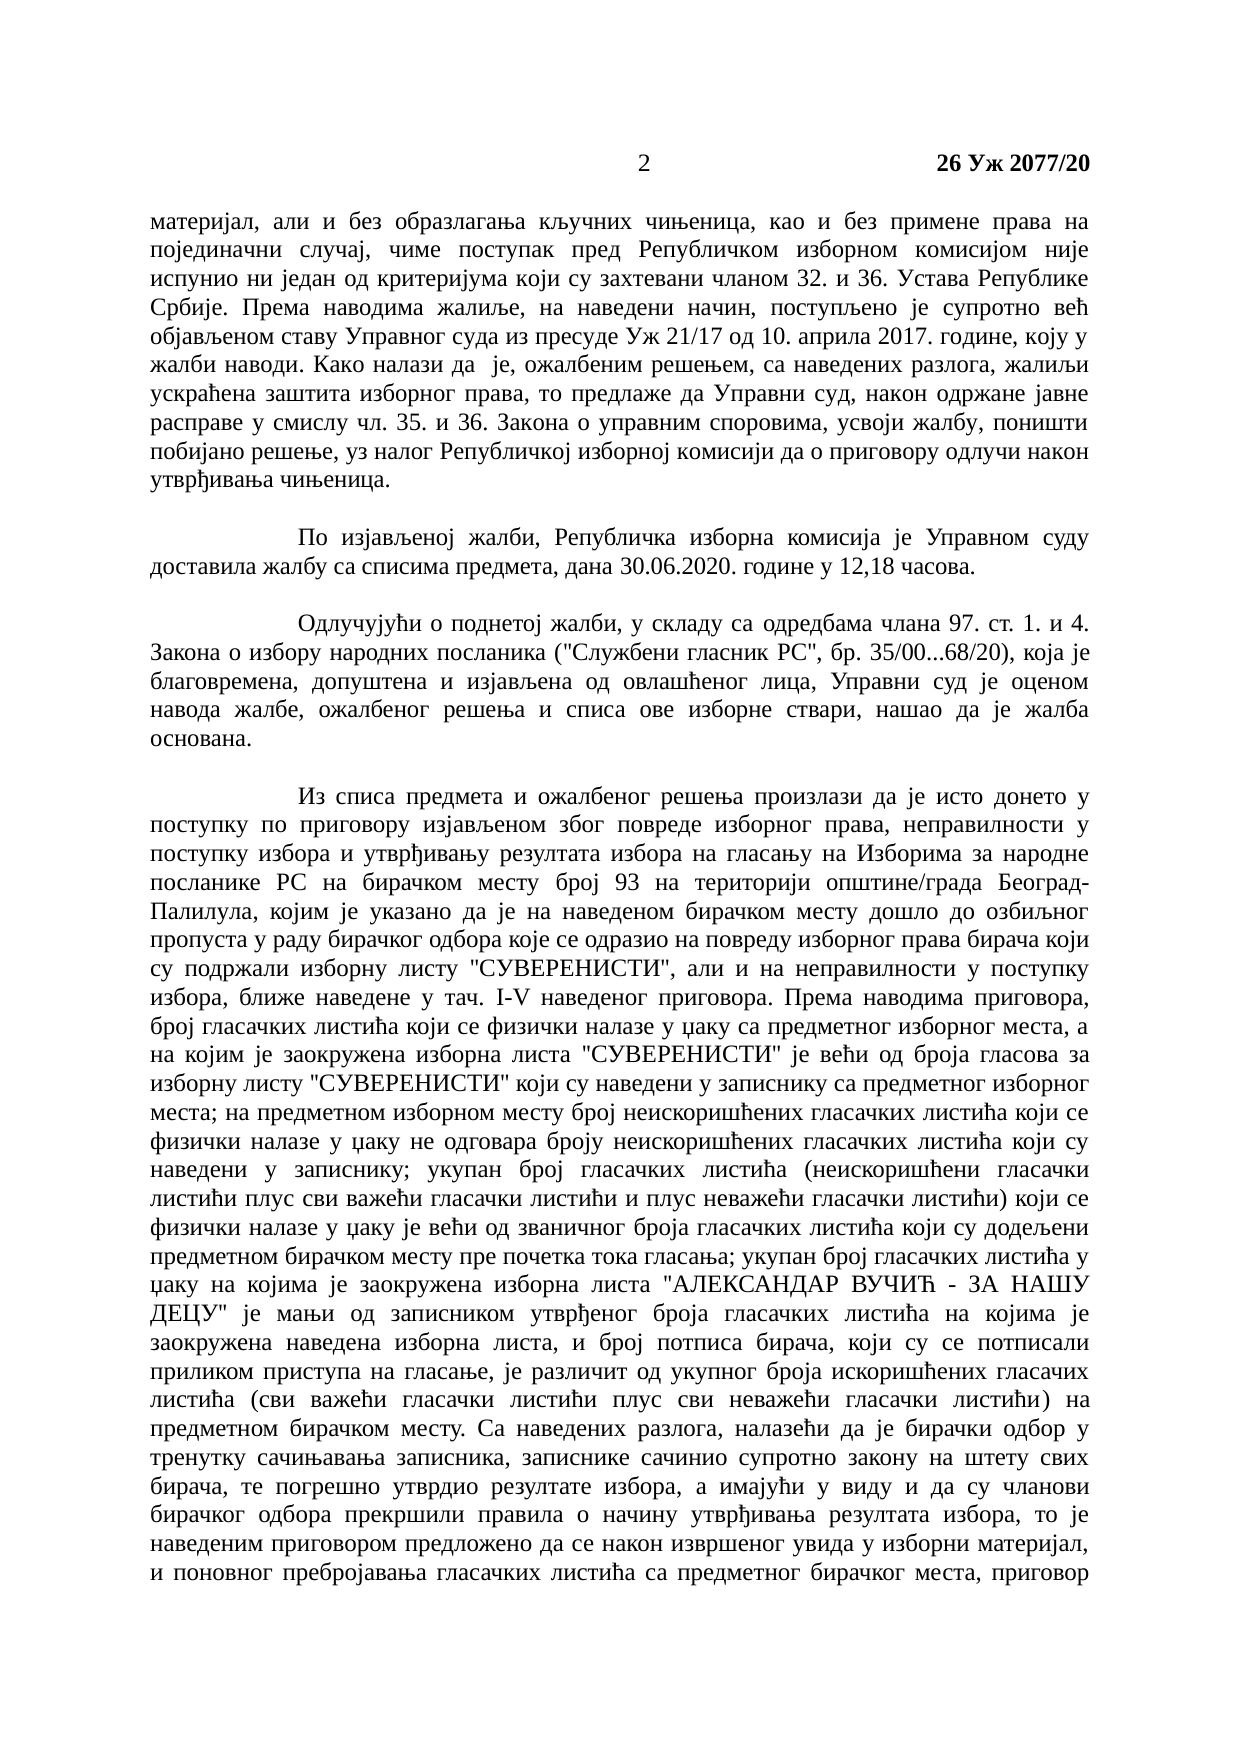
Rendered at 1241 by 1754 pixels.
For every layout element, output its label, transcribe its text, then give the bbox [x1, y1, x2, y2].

text Одлучујући о поднетој жалби, у складу са одредбама члана 97. ст. 1. и 4. Закона о избору народних посланика (''Службени гласник РС'', бр. 35/00...68/20), која је благовремена, допуштена и изјављена од овлашћеног лица, Управни суд је оценом навода жалбе, ожалбеног решења и списа ове изборне ствари, нашао да је жалба основана. [150, 608, 1090, 752]
text материјал, али и без образлагања кључних чињеница, као и без примене права на појединачни случај, чиме поступак пред Републичком изборном комисијом није испунио ни један од критеријума који су захтевани чланом 32. и 36. Устава Републике Србије. Према наводима жалиље, на наведени начин, поступљено је супротно већ објављеном ставу Управног суда из пресуде Уж 21/17 од 10. априла 2017. године, коју у жалби наводи. Како налази да је, ожалбеним решењем, са наведених разлога, жалиљи ускраћена заштита изборног права, то предлаже да Управни суд, након одржане јавне расправе у смислу чл. 35. и 36. Закона о управним споровима, усвоји жалбу, поништи побијано решење, уз налог Републичкој изборној комисији да о приговору одлучи након утврђивања чињеница. [150, 206, 1090, 493]
text По изјављеној жалби, Републичка изборна комисија је Управном суду доставила жалбу са списима предмета, дана 30.06.2020. године у 12,18 часова. [150, 522, 1090, 579]
text Из списа предмета и ожалбеног решења произлази да је исто донето у поступку по приговору изјављеном због повреде изборног права, неправилности у поступку избора и утврђивању резултата избора на гласању на Изборима за народне посланике РС на бирачком месту број 93 на територији општине/града Београд-Палилула, којим је указано да је на наведеном бирачком месту дошло до озбиљног пропуста у раду бирачког одбора које се одразио на повреду изборног права бирача који су подржали изборну листу ''СУВЕРЕНИСТИ'', али и на неправилности у поступку избора, ближе наведене у тач. I-V наведеног приговора. Према наводима приговора, број гласачких листића који се физички налазе у џаку са предметног изборног места, а на којим је заокружена изборна листа ''СУВЕРЕНИСТИ'' је већи од броја гласова за изборну листу ''СУВЕРЕНИСТИ'' који су наведени у записнику са предметног изборног места; на предметном изборном месту број неискоришћених гласачких листића који се физички налазе у џаку не одговара броју неискоришћених гласачких листића који су наведени у записнику; укупан број гласачких листића (неискоришћени гласачки листићи плус сви важећи гласачки листићи и плус неважећи гласачки листићи) који се физички налазе у џаку је већи од званичног броја гласачких листића који су додељени предметном бирачком месту пре почетка тока гласања; укупан број гласачких листића у џаку на којима је заокружена изборна листа ''АЛЕКСАНДАР ВУЧИЋ - ЗА НАШУ ДЕЦУ'' је мањи од записником утврђеног броја гласачких листића на којима је заокружена наведена изборна листа, и број потписа бирача, који су се потписали приликом приступа на гласање, је различит од укупног броја искоришћених гласачих листића (сви важећи гласачки листићи плус сви неважећи гласачки листићи) на предметном бирачком месту. Са наведених разлога, налазећи да је бирачки одбор у тренутку сачињавања записника, записнике сачинио супротно закону на штету свих бирача, те погрешно утврдио резултате избора, а имајући у виду и да су чланови бирачког одбора прекршили правила о начину утврђивања резултата избора, то је наведеним приговором предложено да се након извршеног увида у изборни материјал, и поновног пребројавања гласачких листића са предметног бирачког места, приговор [150, 781, 1090, 1586]
